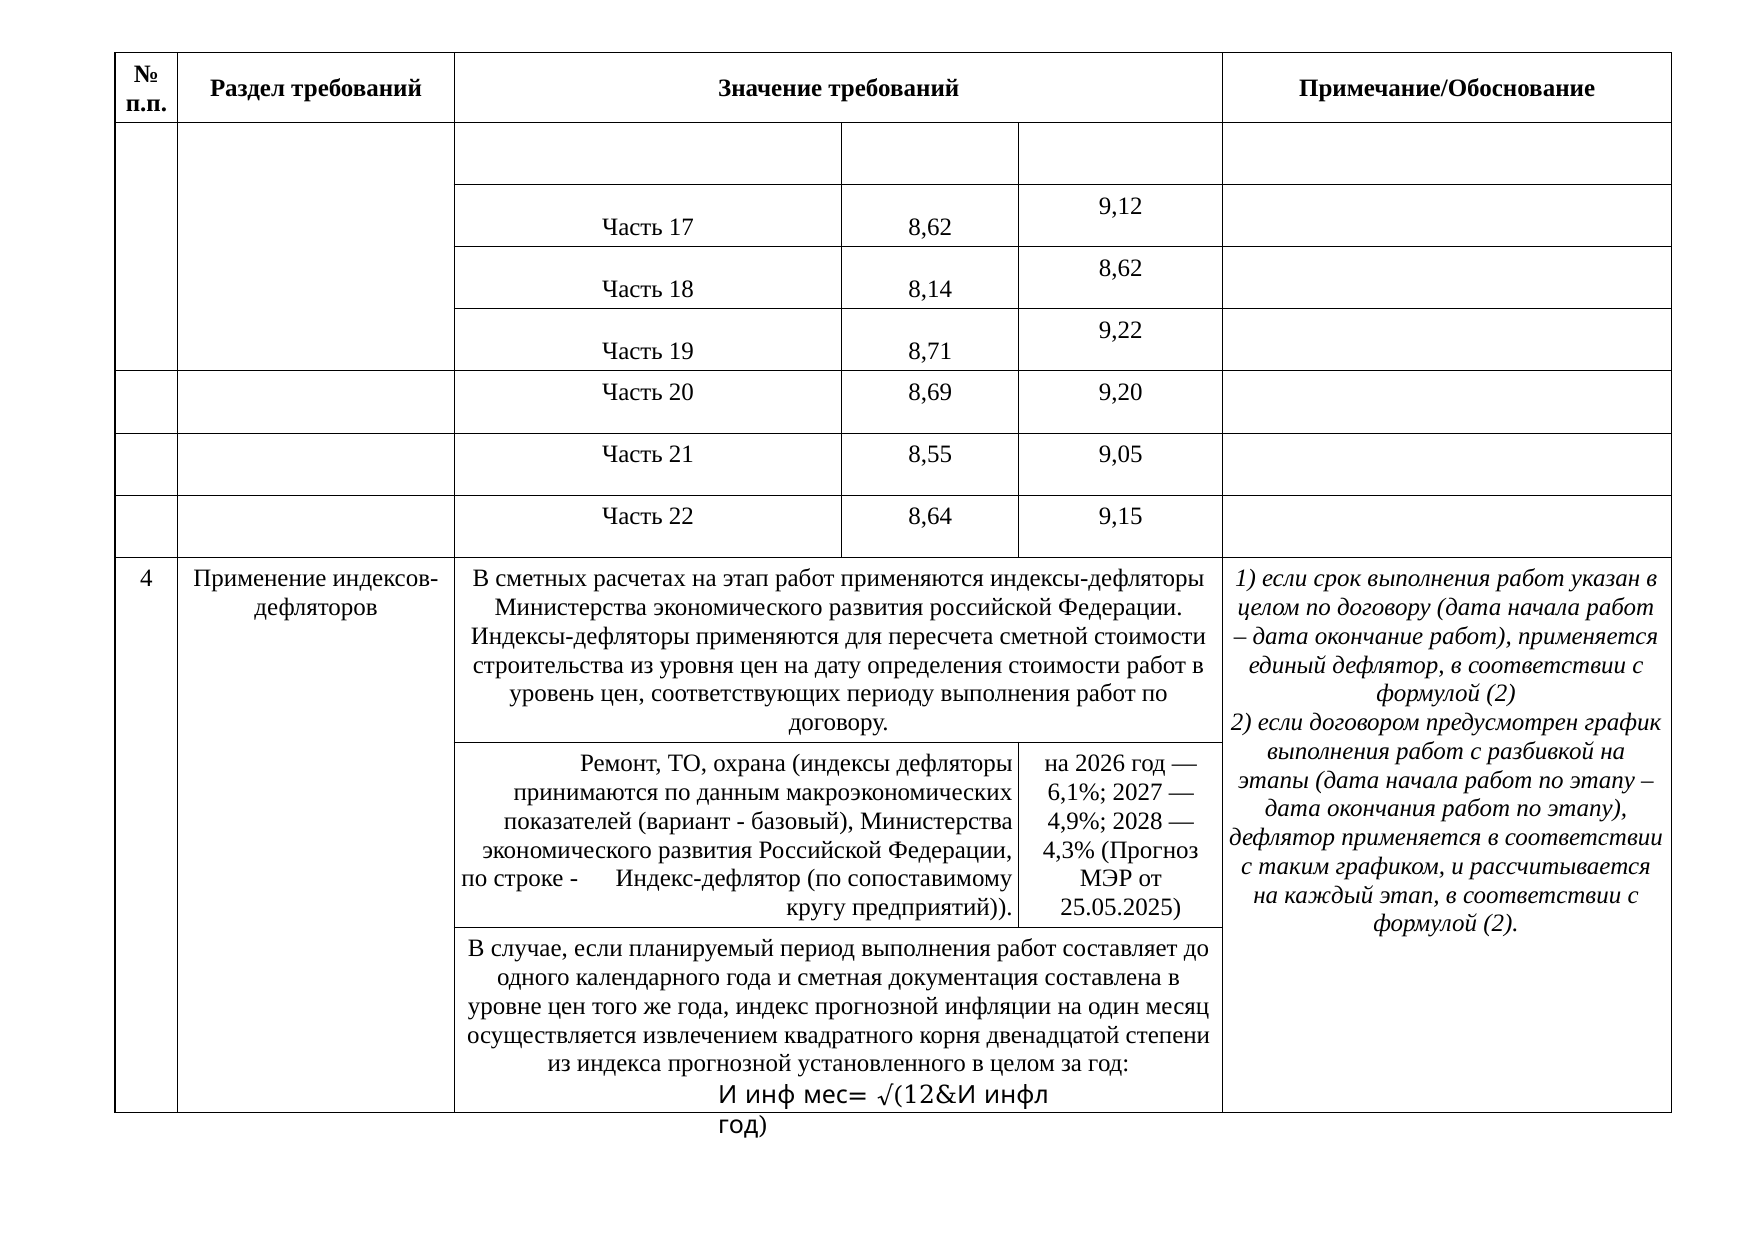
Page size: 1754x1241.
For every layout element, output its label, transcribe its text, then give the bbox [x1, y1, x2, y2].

table_cell 4 [116, 558, 177, 1112]
table_cell [842, 123, 1018, 184]
table_cell Часть 21 [455, 434, 841, 494]
table_cell [1223, 496, 1671, 557]
table_cell [178, 371, 454, 432]
table_cell 9,22 [1019, 309, 1222, 370]
table_cell [1223, 247, 1671, 308]
table_cell В случае, если планируемый период выполнения работ составляет до одного календарного года и сметная документация составлена в уровне цен того же года, индекс прогнозной инфляции на один месяц осуществляется извлечением квадратного корня двенадцатой степени из индекса прогнозной установленного в целом за год: И инфл мес – индекс прогнозной инфляции на один месяц, полученное значение округляется до 4 знаков после запятой; И инфл год – индекс-дефлятор Министерства экономического развития Российской Федерации. [455, 928, 1222, 1112]
table_cell 8,69 [842, 371, 1018, 432]
table_header Значение требований [455, 53, 1222, 122]
table_cell [116, 434, 177, 494]
table_cell [178, 496, 454, 557]
table_cell Часть 19 [455, 309, 841, 370]
table_cell [116, 371, 177, 432]
table_cell [1223, 185, 1671, 246]
table_cell 8,55 [842, 434, 1018, 494]
table_cell 9,20 [1019, 371, 1222, 432]
table_cell [1223, 434, 1671, 494]
table_cell Часть 17 [455, 185, 841, 246]
table_cell 9,12 [1019, 185, 1222, 246]
table_cell [116, 496, 177, 557]
table_cell В сметных расчетах на этап работ применяются индексы-дефляторы Министерства экономического развития российской Федерации. Индексы-дефляторы применяются для пересчета сметной стоимости строительства из уровня цен на дату определения стоимости работ в уровень цен, соответствующих периоду выполнения работ по договору. [455, 558, 1222, 742]
table_header Раздел требований [178, 53, 454, 122]
table_cell Ремонт, ТО, охрана (индексы дефляторы принимаются по данным макроэкономических показателей (вариант - базовый), Министерства экономического развития Российской Федерации, по строке - Индекс-дефлятор (по сопоставимому кругу предприятий)). [455, 743, 1018, 927]
table_cell на 2026 год — 6,1%; 2027 — 4,9%; 2028 — 4,3% (Прогноз МЭР от 25.05.2025) [1019, 743, 1222, 927]
table_cell 1) если срок выполнения работ указан в целом по договору (дата начала работ – дата окончание работ), применяется единый дефлятор, в соответствии с формулой (2) 2) если договором предусмотрен график выполнения работ с разбивкой на этапы (дата начала работ по этапу – дата окончания работ по этапу), дефлятор применяется в соответствии с таким графиком, и рассчитывается на каждый этап, в соответствии с формулой (2). [1223, 558, 1671, 1112]
table_cell 8,71 [842, 309, 1018, 370]
table_cell [1223, 123, 1671, 184]
table_cell 8,62 [842, 185, 1018, 246]
table_cell 9,05 [1019, 434, 1222, 494]
table_cell Применение индексов-дефляторов [178, 558, 454, 1112]
table_cell Часть 22 [455, 496, 841, 557]
table_cell 8,64 [842, 496, 1018, 557]
table_cell 8,14 [842, 247, 1018, 308]
table_cell [455, 123, 841, 184]
table_header Примечание/Обоснование [1223, 53, 1671, 122]
table_cell 8,62 [1019, 247, 1222, 308]
table_cell Часть 20 [455, 371, 841, 432]
table_cell [1223, 371, 1671, 432]
table_header № п.п. [116, 53, 177, 122]
table_cell [1019, 123, 1222, 184]
table_cell 9,15 [1019, 496, 1222, 557]
table_cell Часть 18 [455, 247, 841, 308]
table_cell [178, 434, 454, 494]
table_cell [1223, 309, 1671, 370]
